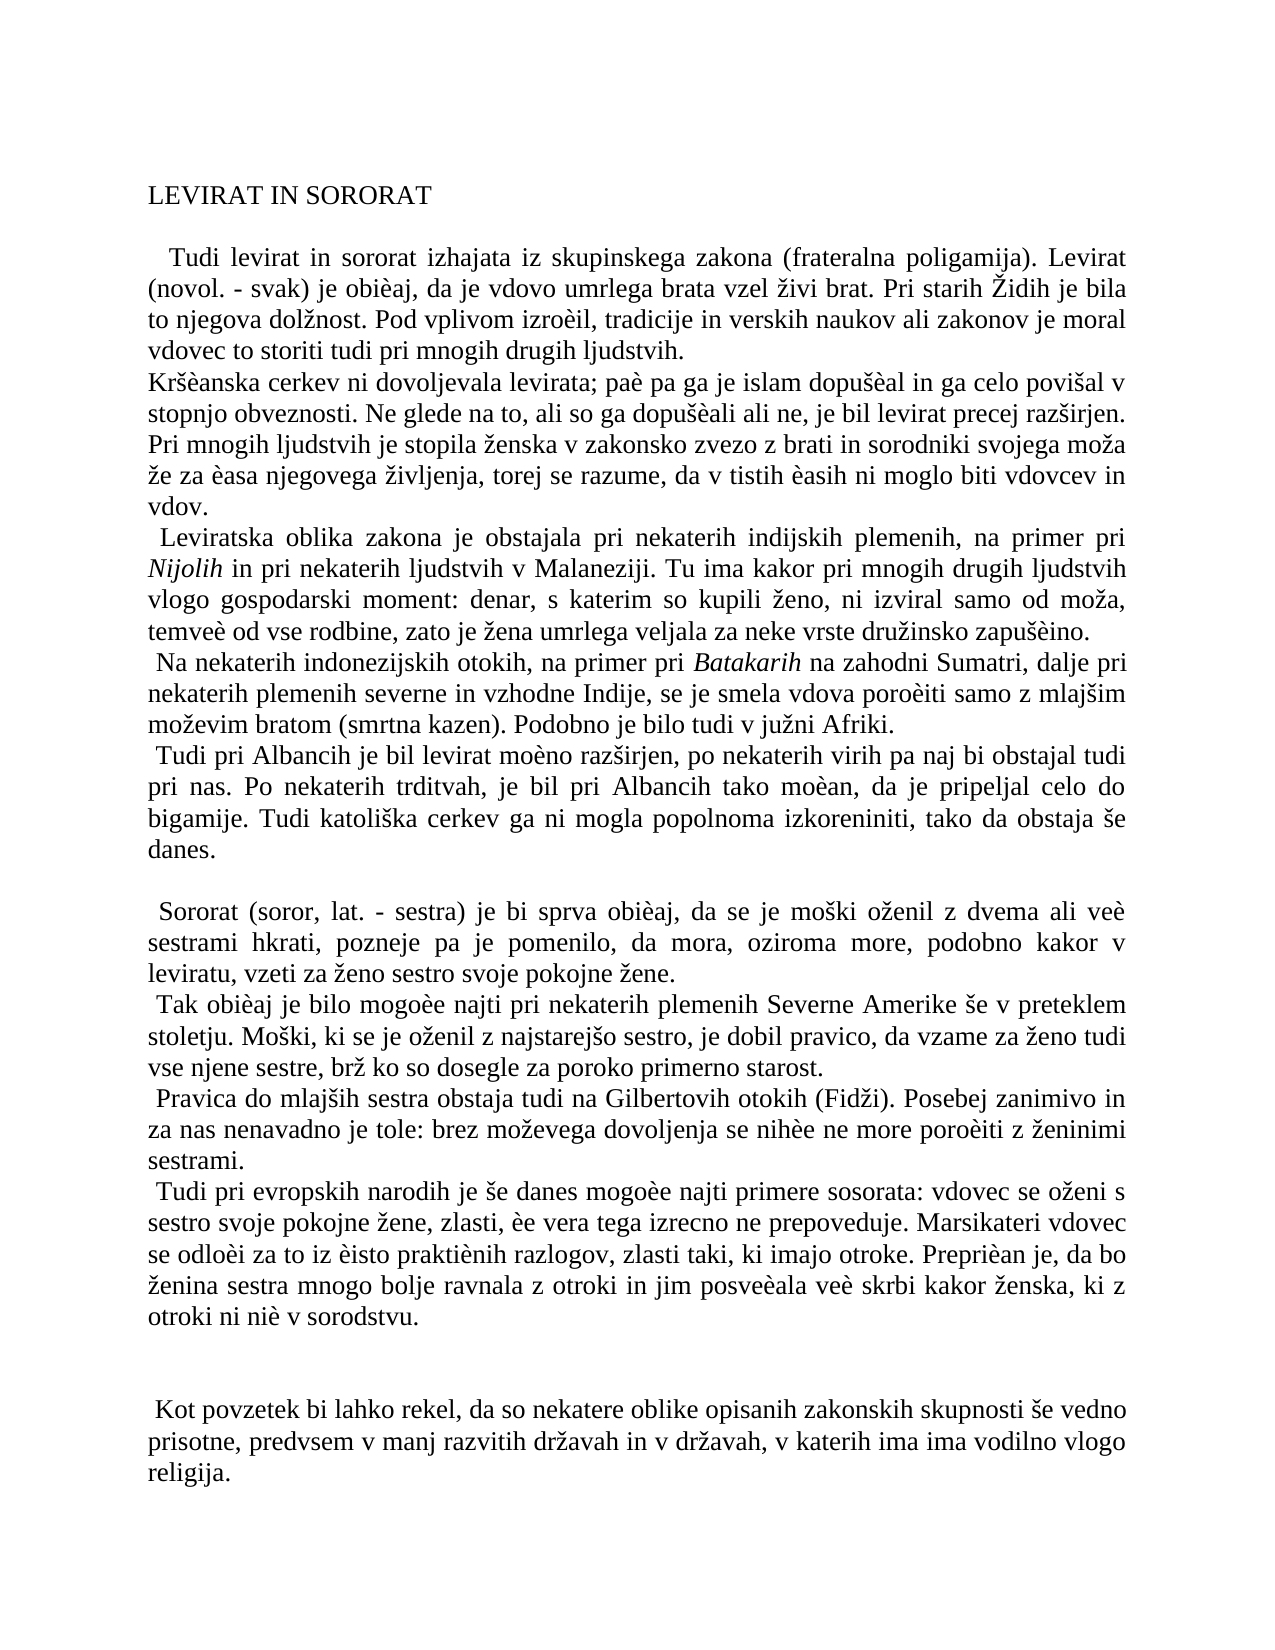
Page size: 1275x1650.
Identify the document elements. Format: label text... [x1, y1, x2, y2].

text Pri mnogih ljudstvih je stopila ženska v zakonsko zvezo z brati in sorodniki svojega moža že za èasa njegovega življenja, torej se razume, da v tistih èasih ni moglo biti vdovcev in vdov. [148, 428, 1127, 521]
text Tudi pri Albancih je bil levirat moèno razširjen, po nekaterih virih pa naj bi obstajal tudi pri nas. Po nekaterih trditvah, je bil pri Albancih tako moèan, da je pripeljal celo do bigamije. Tudi katoliška cerkev ga ni mogla popolnoma izkoreniniti, tako da obstaja še danes. [148, 739, 1127, 864]
text Na nekaterih indonezijskih otokih, na primer pri Batakarih na zahodni Sumatri, dalje pri nekaterih plemenih severne in vzhodne Indije, se je smela vdova poroèiti samo z mlajšim moževim bratom (smrtna kazen). Podobno je bilo tudi v južni Afriki. [148, 646, 1127, 739]
text Kot povzetek bi lahko rekel, da so nekatere oblike opisanih zakonskih skupnosti še vedno prisotne, predvsem v manj razvitih državah in v državah, v katerih ima ima vodilno vlogo religija. [148, 1393, 1127, 1487]
text LEVIRAT IN SORORAT [148, 179, 1127, 210]
text Pravica do mlajših sestra obstaja tudi na Gilbertovih otokih (Fidži). Posebej zanimivo in za nas nenavadno je tole: brez moževega dovoljenja se nihèe ne more poroèiti z ženinimi sestrami. [148, 1082, 1127, 1175]
text Sororat (soror, lat. - sestra) je bi sprva obièaj, da se je moški oženil z dvema ali veè sestrami hkrati, pozneje pa je pomenilo, da mora, oziroma more, podobno kakor v leviratu, vzeti za ženo sestro svoje pokojne žene. [148, 895, 1127, 988]
text Tudi levirat in sororat izhajata iz skupinskega zakona (frateralna poligamija). Levirat (novol. - svak) je obièaj, da je vdovo umrlega brata vzel živi brat. Pri starih Židih je bila to njegova dolžnost. Pod vplivom izroèil, tradicije in verskih naukov ali zakonov je moral vdovec to storiti tudi pri mnogih drugih ljudstvih. [148, 241, 1127, 366]
text Leviratska oblika zakona je obstajala pri nekaterih indijskih plemenih, na primer pri Nijolih in pri nekaterih ljudstvih v Malaneziji. Tu ima kakor pri mnogih drugih ljudstvih vlogo gospodarski moment: denar, s katerim so kupili ženo, ni izviral samo od moža, temveè od vse rodbine, zato je žena umrlega veljala za neke vrste družinsko zapušèino. [148, 521, 1127, 646]
text Kršèanska cerkev ni dovoljevala levirata; paè pa ga je islam dopušèal in ga celo povišal v stopnjo obveznosti. Ne glede na to, ali so ga dopušèali ali ne, je bil levirat precej razširjen. [148, 366, 1127, 428]
text Tudi pri evropskih narodih je še danes mogoèe najti primere sosorata: vdovec se oženi s sestro svoje pokojne žene, zlasti, èe vera tega izrecno ne prepoveduje. Marsikateri vdovec se odloèi za to iz èisto praktiènih razlogov, zlasti taki, ki imajo otroke. Preprièan je, da bo ženina sestra mnogo bolje ravnala z otroki in jim posveèala veè skrbi kakor ženska, ki z otroki ni niè v sorodstvu. [148, 1175, 1127, 1331]
text Tak obièaj je bilo mogoèe najti pri nekaterih plemenih Severne Amerike še v preteklem stoletju. Moški, ki se je oženil z najstarejšo sestro, je dobil pravico, da vzame za ženo tudi vse njene sestre, brž ko so dosegle za poroko primerno starost. [148, 988, 1127, 1082]
